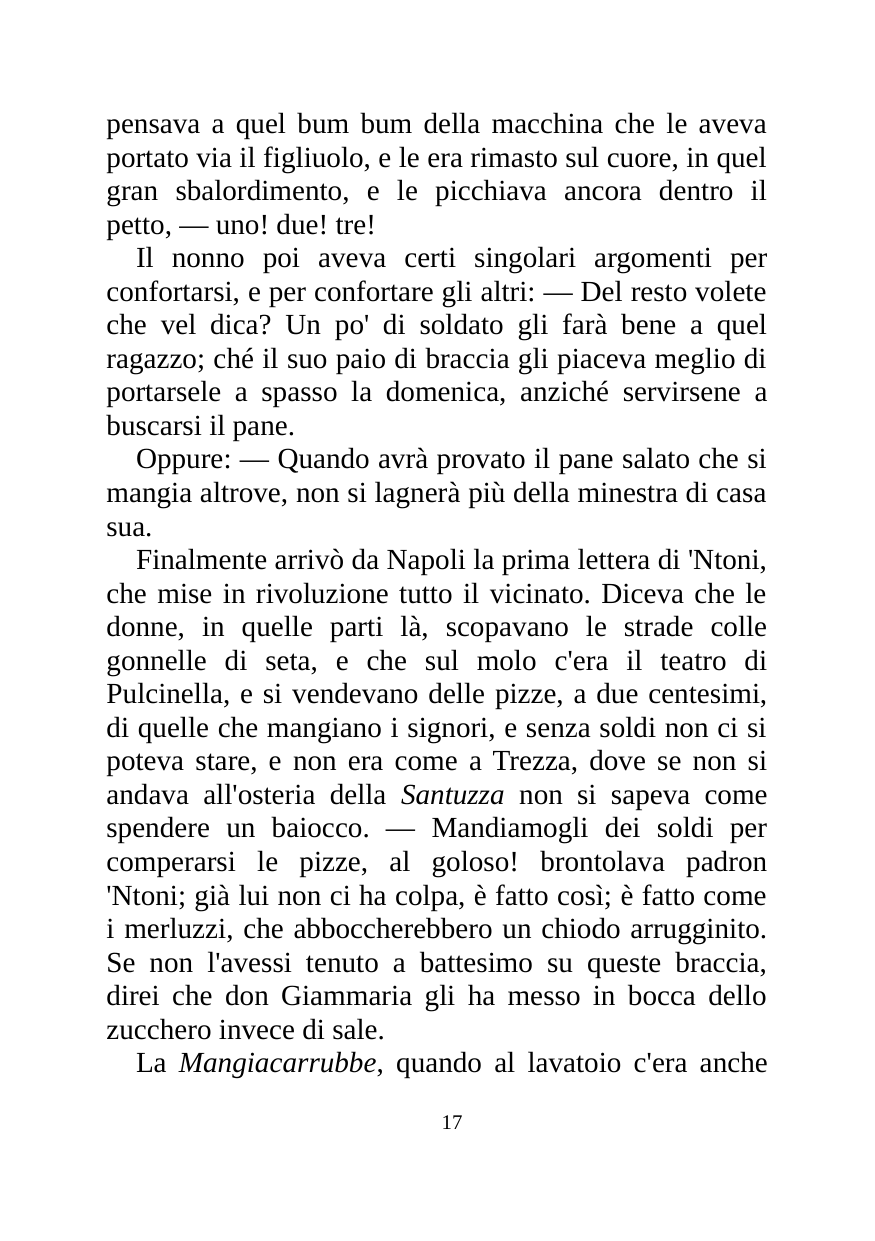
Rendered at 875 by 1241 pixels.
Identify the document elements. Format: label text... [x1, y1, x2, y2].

text La Mangiacarrubbe, quando al lavatoio c'era anche [106, 1045, 768, 1079]
text Il nonno poi aveva certi singolari argomenti per confortarsi, e per confortare gli altri: — Del resto volete che vel dica? Un po' di soldato gli farà bene a quel ragazzo; ché il suo paio di braccia gli piaceva meglio di portarsele a spasso la domenica, anziché servirsene a buscarsi il pane. [106, 240, 768, 442]
text Finalmente arrivò da Napoli la prima lettera di 'Ntoni, che mise in rivoluzione tutto il vicinato. Diceva che le donne, in quelle parti là, scopavano le strade colle gonnelle di seta, e che sul molo c'era il teatro di Pulcinella, e si vendevano delle pizze, a due centesimi, di quelle che mangiano i signori, e senza soldi non ci si poteva stare, e non era come a Trezza, dove se non si andava all'osteria della Santuzza non si sapeva come spendere un baiocco. — Mandiamogli dei soldi per comperarsi le pizze, al goloso! brontolava padron 'Ntoni; già lui non ci ha colpa, è fatto così; è fatto come i merluzzi, che abboccherebbero un chiodo arrugginito. Se non l'avessi tenuto a battesimo su queste braccia, direi che don Giammaria gli ha messo in bocca dello zucchero invece di sale. [106, 542, 768, 1045]
text pensava a quel bum bum della macchina che le aveva portato via il figliuolo, e le era rimasto sul cuore, in quel gran sbalordimento, e le picchiava ancora dentro il petto, — uno! due! tre! [106, 106, 768, 240]
text Oppure: — Quando avrà provato il pane salato che si mangia altrove, non si lagnerà più della minestra di casa sua. [106, 442, 768, 542]
